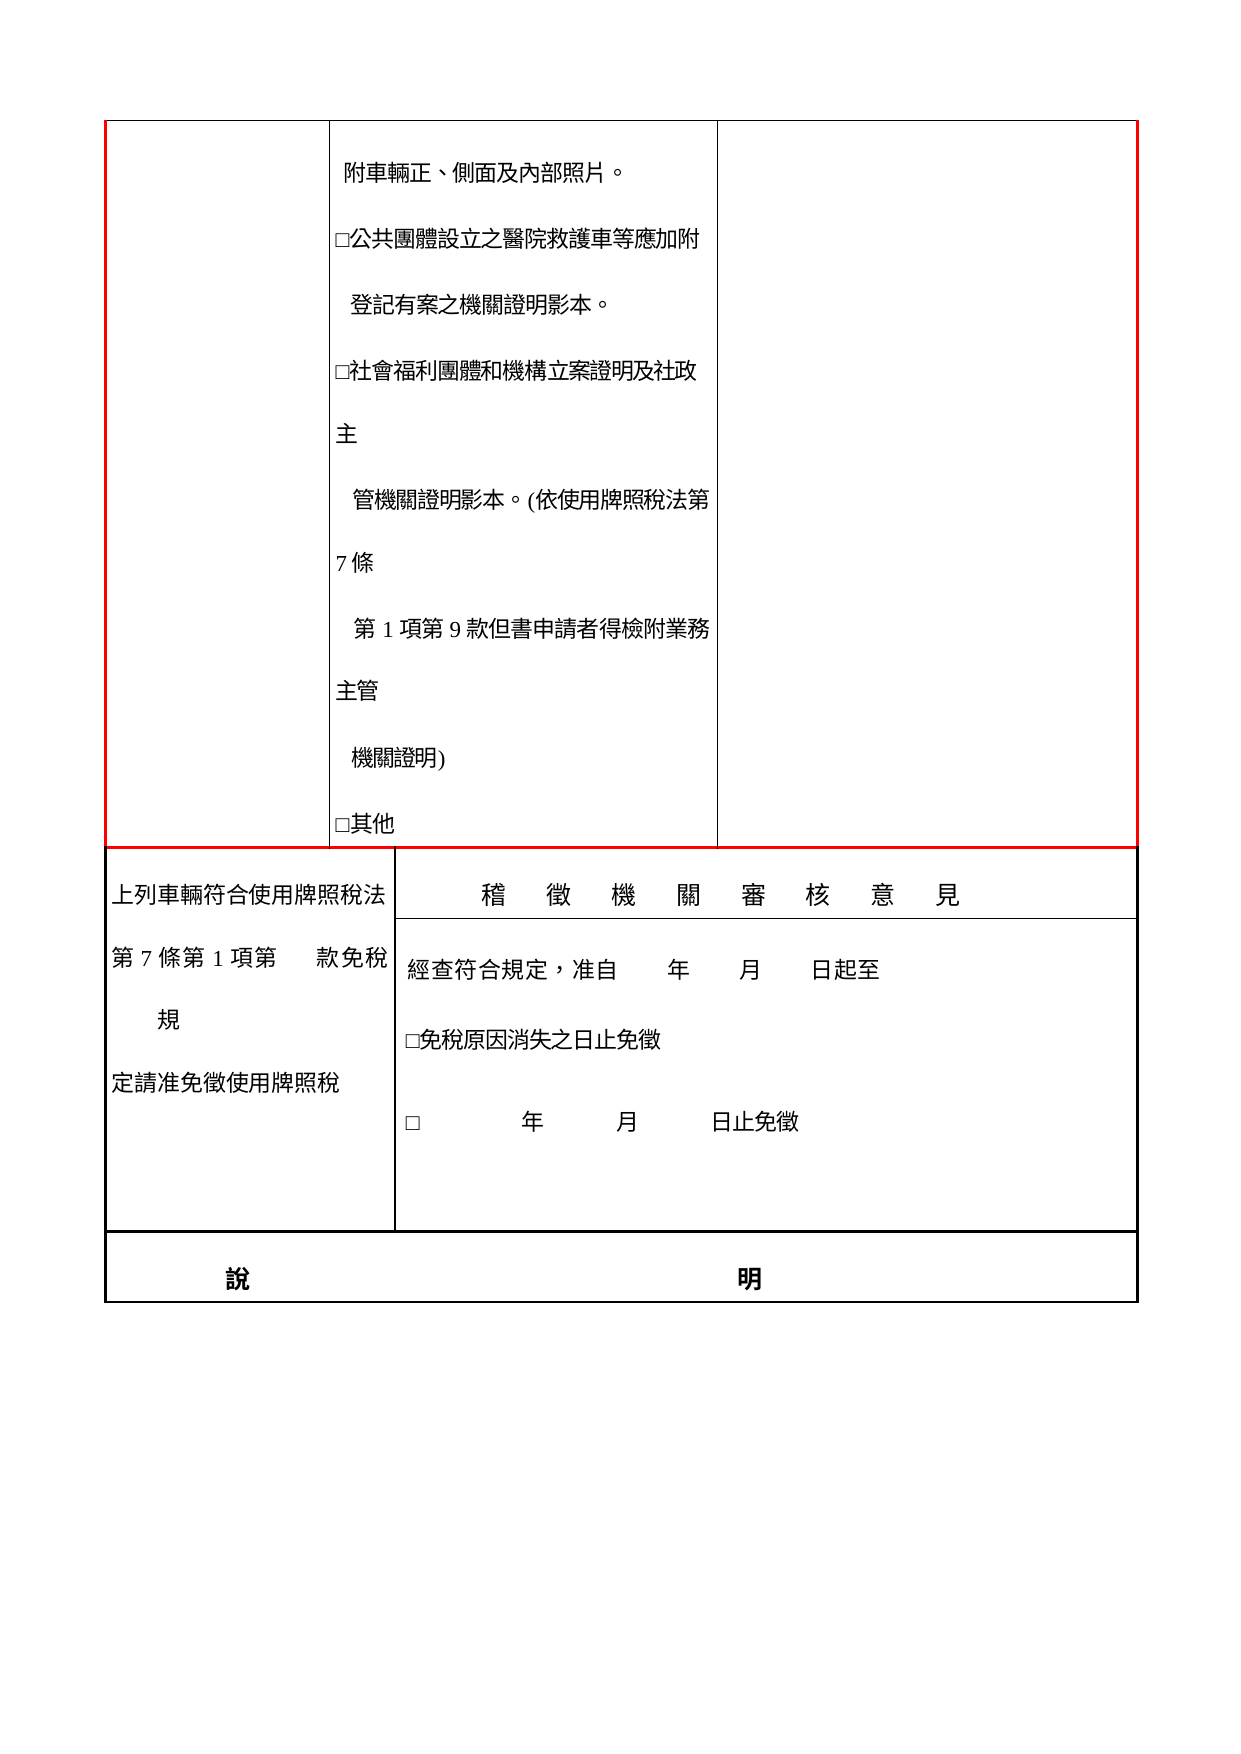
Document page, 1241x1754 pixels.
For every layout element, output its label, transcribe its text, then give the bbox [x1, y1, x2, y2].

table_cell 附車輛正、側面及內部照片。 □公共團體設立之醫院救護車等應加附 登記有案之機關證明影本。 □社會福利團體和機構立案證明及社政主 管機關證明影本。(依使用牌照稅法第7條 第1項第9款但書申請者得檢附業務主管 機關證明) □其他 [330, 121, 717, 846]
table_cell 上列車輛符合使用牌照稅法 第7條第1項第 款免稅規 定請准免徵使用牌照稅 [107, 849, 394, 1230]
table_cell 稽 徵 機 關 審 核 意 見 [396, 849, 1136, 917]
table_cell [107, 121, 329, 846]
table_cell [718, 121, 1136, 846]
table_cell 經查符合規定，准自 年 月 日起至 □免稅原因消失之日止免徵 □ 年 月 日止免徵 [396, 919, 1136, 1230]
table_cell 說 明 [107, 1233, 1136, 1301]
